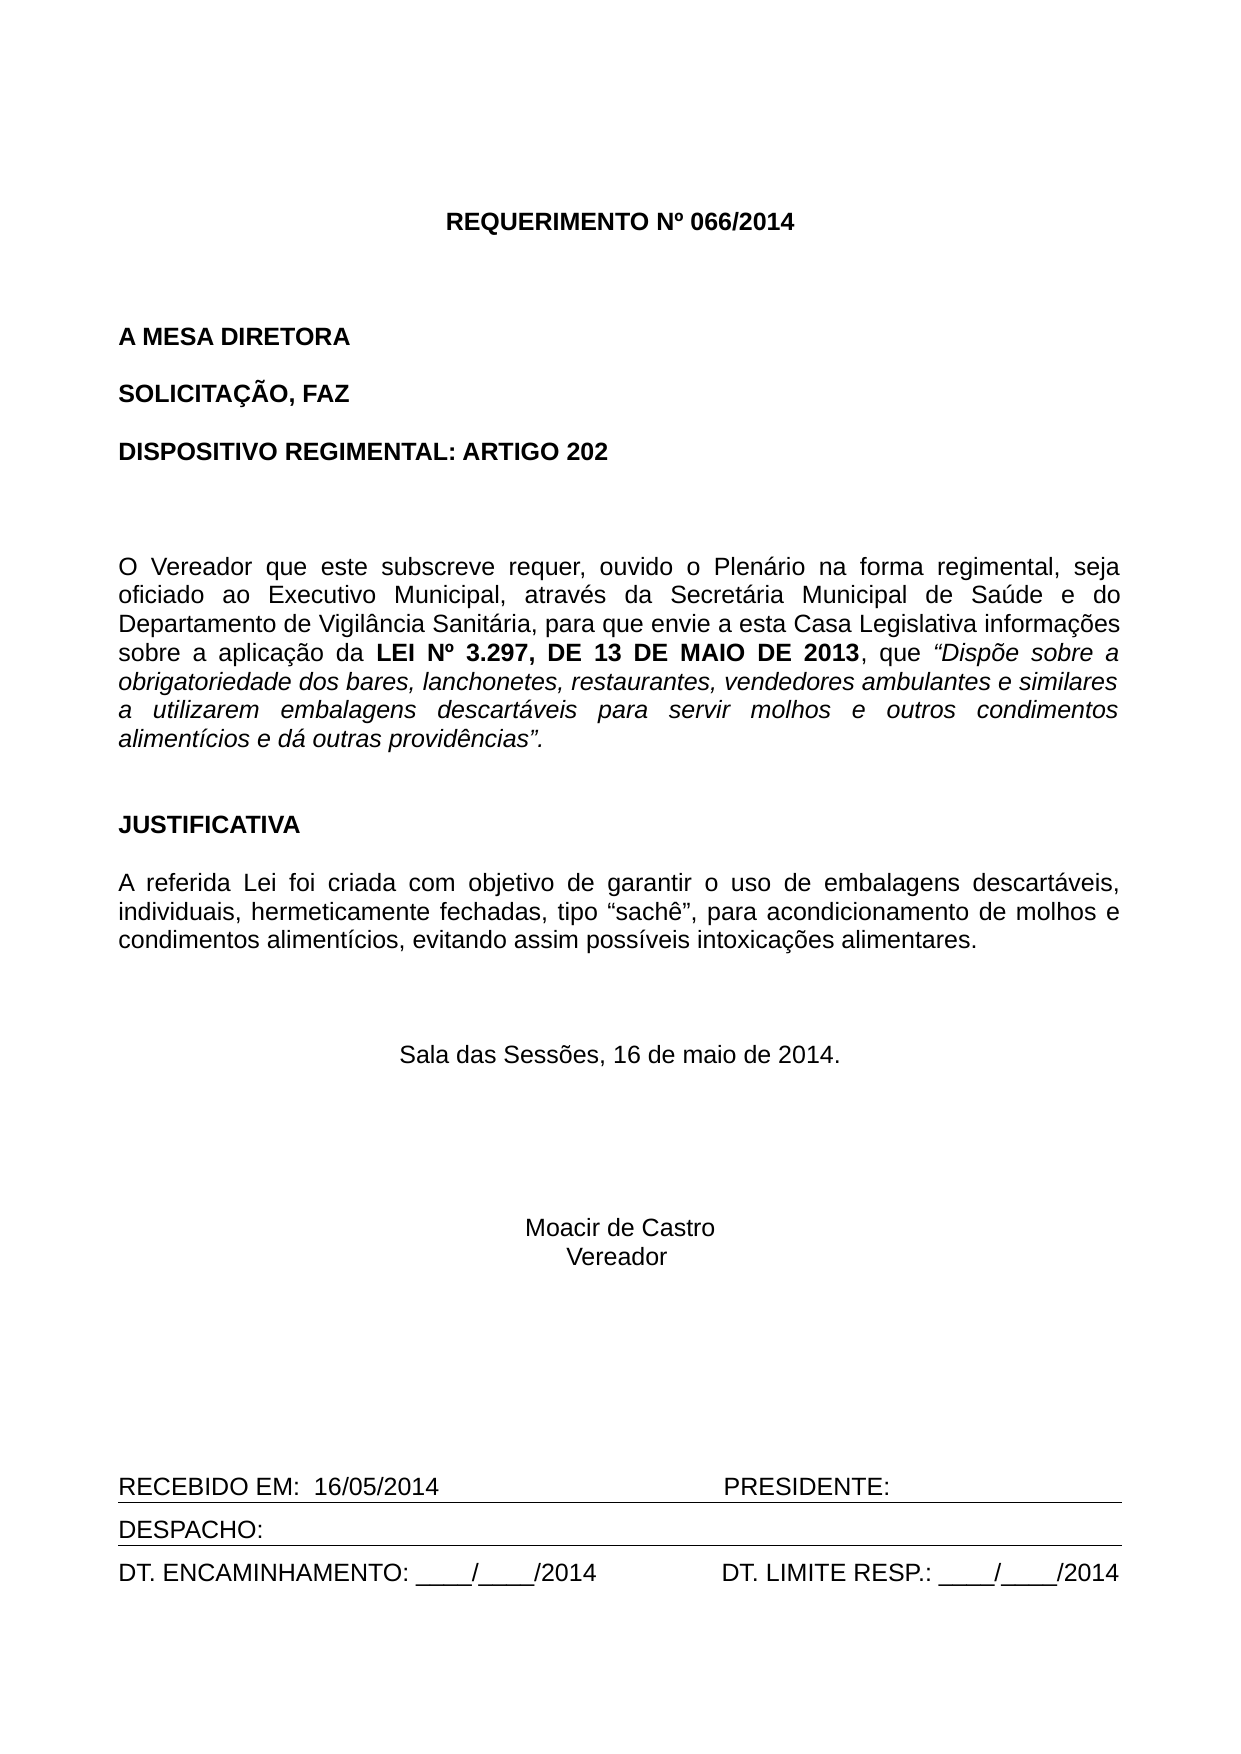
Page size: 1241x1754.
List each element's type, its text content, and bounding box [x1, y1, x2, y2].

text DESPACHO: [118, 1514, 1122, 1545]
subtitle RECEBIDO EM: 16/05/2014 PRESIDENTE: [118, 1472, 1122, 1502]
text A referida Lei foi criada com objetivo de garantir o uso de embalagens descartáveis, individuais, hermeticamente fechadas, tipo “sachê”, para acondicionamento de molhos e condimentos alimentícios, evitando assim possíveis intoxicações alimentares. [118, 868, 1122, 954]
text Sala das Sessões, 16 de maio de 2014. [118, 1040, 1122, 1069]
text A MESA DIRETORA [118, 322, 1122, 350]
text DT. ENCAMINHAMENTO: ____/____/2014 DT. LIMITE RESP.: ____/____/2014 [118, 1558, 1122, 1586]
text REQUERIMENTO Nº 066/2014 [118, 207, 1122, 235]
text O Vereador que este subscreve requer, ouvido o Plenário na forma regimental, seja oficiado ao Executivo Municipal, através da Secretária Municipal de Saúde e do Departamento de Vigilância Sanitária, para que envie a esta Casa Legislativa informações sobre a aplicação da LEI Nº 3.297, DE 13 DE MAIO DE 2013, que “Dispõe sobre a obrigatoriedade dos bares, lanchonetes, restaurantes, vendedores ambulantes e similares a utilizarem embalagens descartáveis para servir molhos e outros condimentos alimentícios e dá outras providências”. [118, 552, 1122, 753]
text JUSTIFICATIVA [118, 810, 1122, 839]
text SOLICITAÇÃO, FAZ [118, 379, 1122, 408]
text Vereador [118, 1242, 1122, 1270]
text DISPOSITIVO REGIMENTAL: ARTIGO 202 [118, 437, 1122, 465]
text Moacir de Castro [118, 1213, 1122, 1242]
